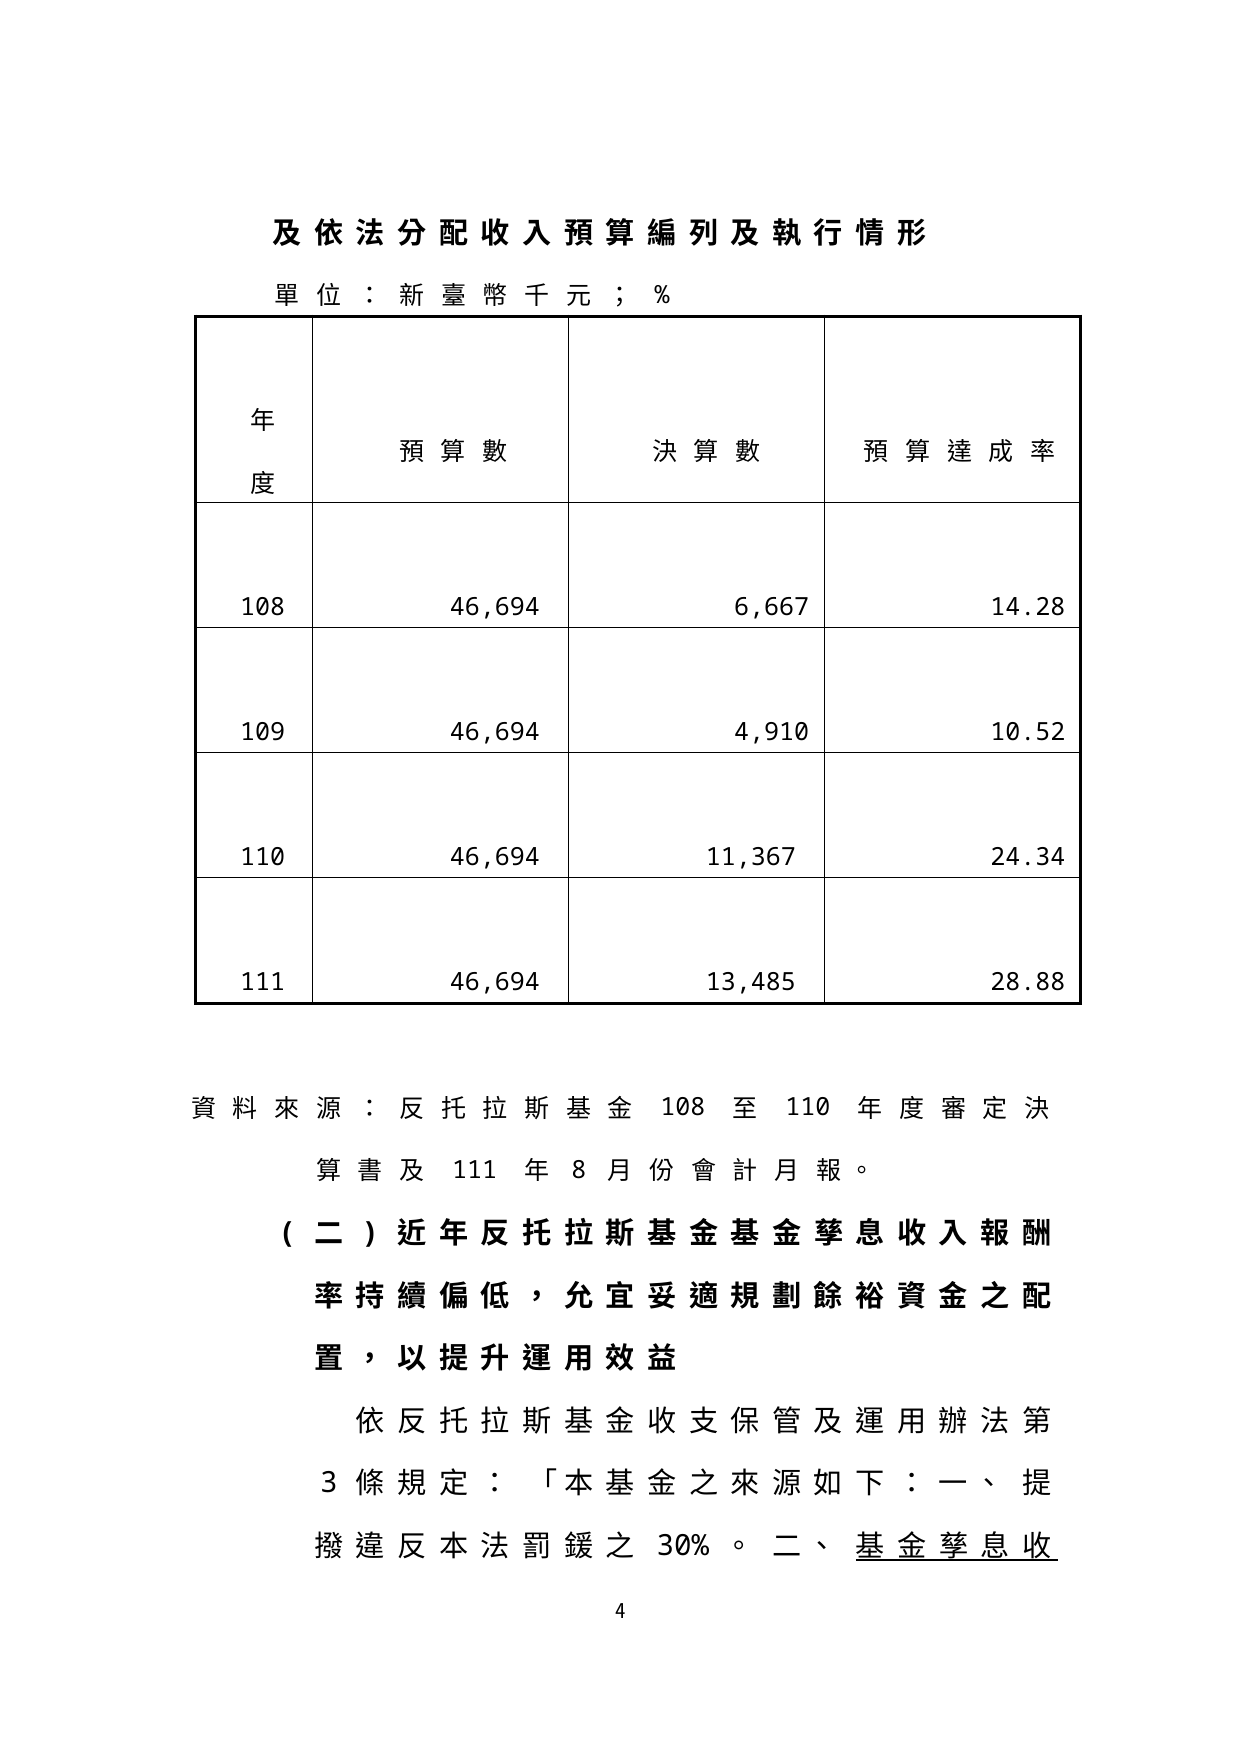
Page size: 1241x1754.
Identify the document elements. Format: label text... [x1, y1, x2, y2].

table_header 預算數 [313, 318, 568, 502]
table_cell 46,694 [313, 628, 568, 752]
text (二)近年反托拉斯基金基金孳息收入報酬率持續偏低，允宜妥適規劃餘裕資金之配置，以提升運用效益 [242, 1189, 1058, 1377]
text 資料來源：反托拉斯基金108至110年度審定決算書及111年8月份會計月報。 [183, 1064, 1058, 1189]
table_cell 10.52 [825, 628, 1079, 752]
table_cell 24.34 [825, 753, 1079, 877]
table_cell 14.28 [825, 503, 1079, 627]
table_header 年度 [197, 318, 312, 502]
table_cell 46,694 [313, 878, 568, 1002]
table_cell 46,694 [313, 503, 568, 627]
table_cell 46,694 [313, 753, 568, 877]
table_header 決算數 [569, 318, 824, 502]
table_cell 4,910 [569, 628, 824, 752]
table_cell 6,667 [569, 503, 824, 627]
table_cell 109 [197, 628, 312, 752]
table_cell 108 [197, 503, 312, 627]
table_cell 110 [197, 753, 312, 877]
table_cell 11,367 [569, 753, 824, 877]
text 依反托拉斯基金收支保管及運用辦法第3條規定：「本基金之來源如下：一、提撥違反本法罰鍰之30%。二、基金孳息收入。…。」檢視反托拉斯基金108至112年度餘裕資金運用配置及其孳息收入概況(詳表3)，該基金每年度餘裕資金約有9億餘元，其配置方式為4億9,000萬元固定作為定期存款，至其餘金額則為活期存款，然因近年國內金融市場資金較充沛，銀行存款利率雖已有升息，仍處於相對低檔，造成該基金孳息收入報酬率持續偏低。 [271, 1377, 1058, 1564]
table_cell 111 [197, 878, 312, 1002]
table_header 預算達成率 [825, 318, 1079, 502]
table_cell 13,485 [569, 878, 824, 1002]
table_cell 28.88 [825, 878, 1079, 1002]
text 及依法分配收入預算編列及執行情形 單位：新臺幣千元；% [183, 189, 1058, 314]
